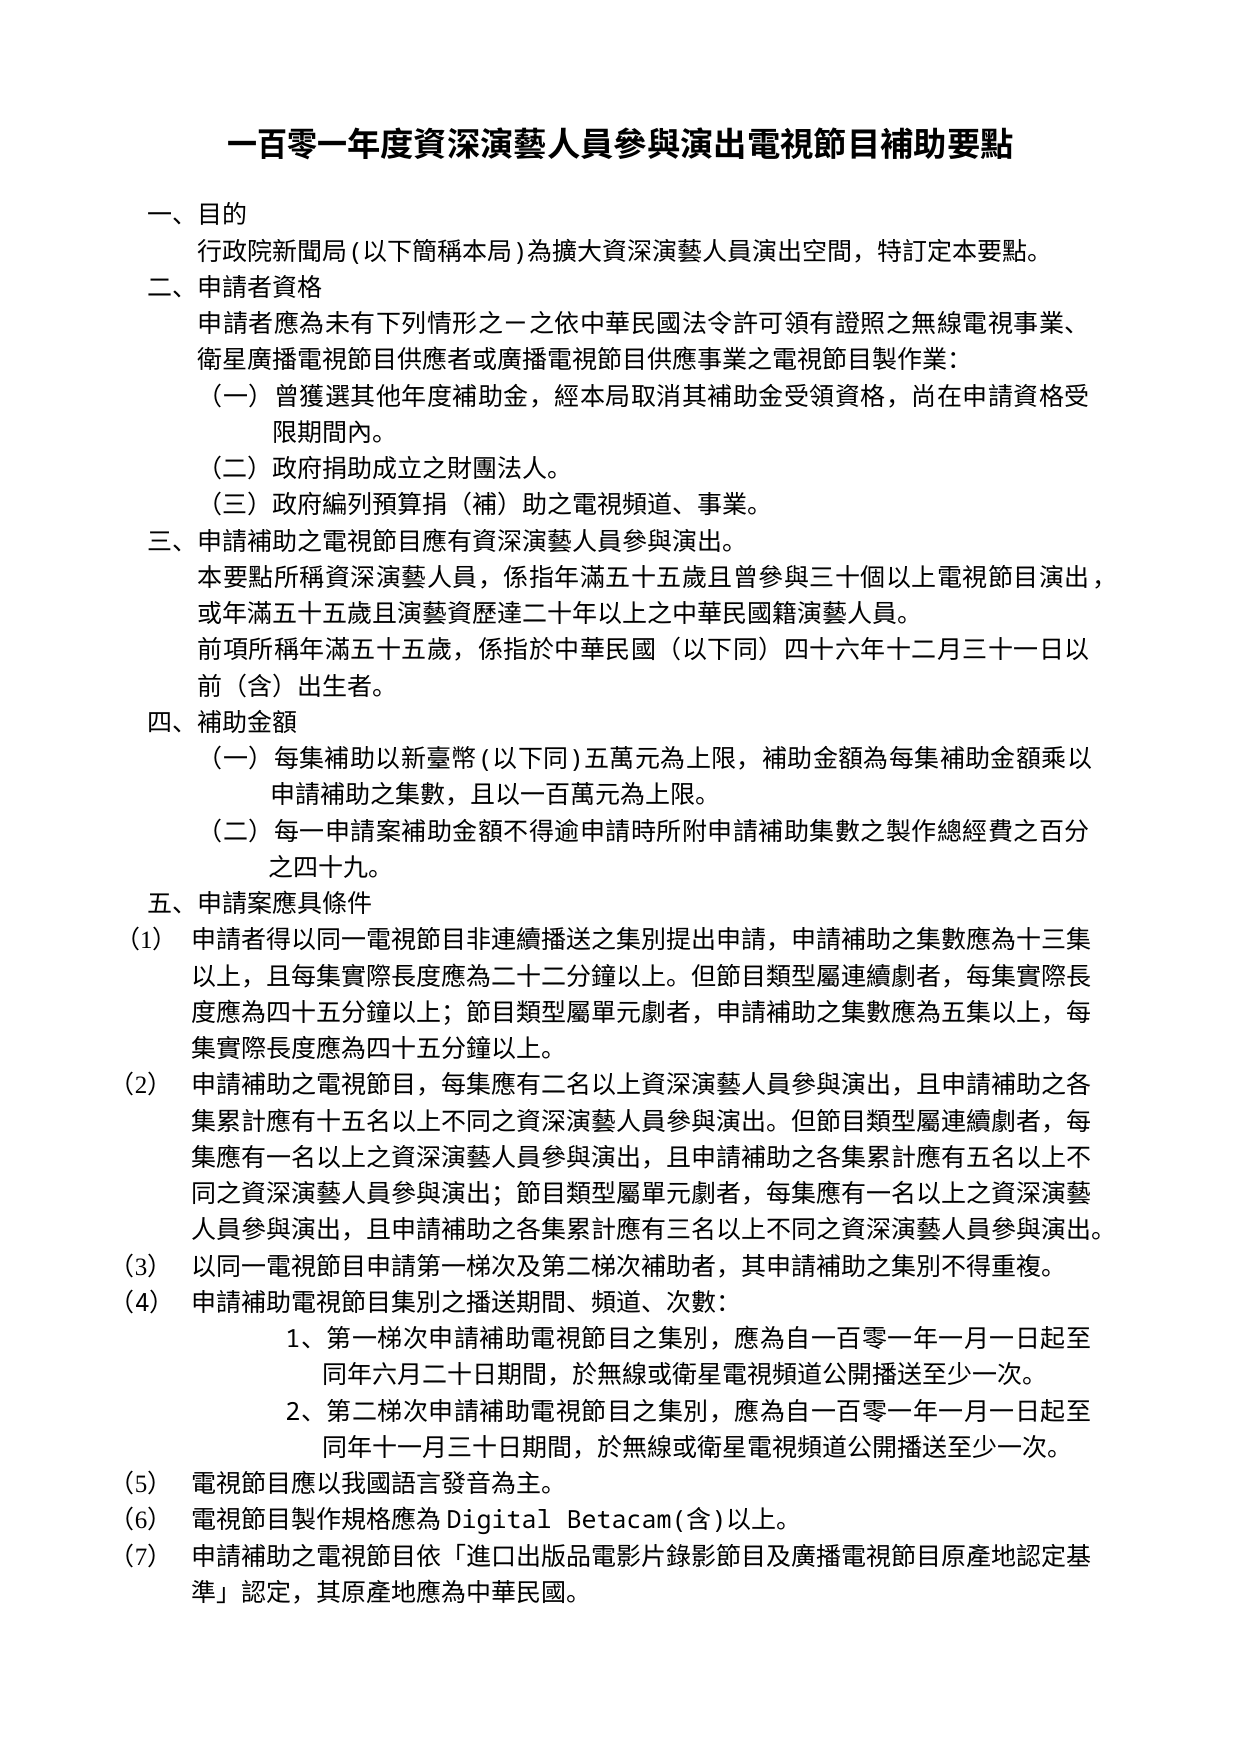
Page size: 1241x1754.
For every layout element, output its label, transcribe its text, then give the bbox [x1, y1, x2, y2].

text 2、第二梯次申請補助電視節目之集別，應為自一百零一年一月一日起至同年十一月三十日期間，於無線或衛星電視頻道公開播送至少一次。 [285, 1391, 1092, 1463]
text 行政院新聞局(以下簡稱本局)為擴大資深演藝人員演出空間，特訂定本要點。 [198, 231, 1092, 267]
list 電視節目應以我國語言發音為主。 [109, 1463, 1092, 1500]
list 電視節目製作規格應為Digital Betacam(含)以上。 [109, 1500, 1092, 1536]
text 本要點所稱資深演藝人員，係指年滿五十五歲且曾參與三十個以上電視節目演出，或年滿五十五歲且演藝資歷達二十年以上之中華民國籍演藝人員。 [198, 557, 1092, 630]
list 申請補助之電視節目，每集應有二名以上資深演藝人員參與演出，且申請補助之各集累計應有十五名以上不同之資深演藝人員參與演出。但節目類型屬連續劇者，每集應有一名以上之資深演藝人員參與演出，且申請補助之各集累計應有五名以上不同之資深演藝人員參與演出；節目類型屬單元劇者，每集應有一名以上之資深演藝人員參與演出，且申請補助之各集累計應有三名以上不同之資深演藝人員參與演出。 [109, 1065, 1092, 1246]
text 一百零一年度資深演藝人員參與演出電視節目補助要點 [148, 118, 1092, 166]
text 三、申請補助之電視節目應有資深演藝人員參與演出。 [148, 521, 1092, 557]
text 五、申請案應具條件 [148, 883, 1092, 920]
text （一）每集補助以新臺幣(以下同)五萬元為上限，補助金額為每集補助金額乘以申請補助之集數，且以一百萬元為上限。 [198, 738, 1092, 811]
text （二）政府捐助成立之財團法人。 [198, 448, 1092, 485]
list 申請補助之電視節目依「進口出版品電影片錄影節目及廣播電視節目原產地認定基準」認定，其原產地應為中華民國。 [109, 1536, 1092, 1608]
list 申請補助電視節目集別之播送期間、頻道、次數： [109, 1282, 1092, 1318]
text 二、申請者資格 [148, 267, 1092, 303]
text 四、補助金額 [148, 702, 1092, 738]
list 申請者得以同一電視節目非連續播送之集別提出申請，申請補助之集數應為十三集以上，且每集實際長度應為二十二分鐘以上。但節目類型屬連續劇者，每集實際長度應為四十五分鐘以上；節目類型屬單元劇者，申請補助之集數應為五集以上，每集實際長度應為四十五分鐘以上。 [115, 920, 1092, 1065]
list 以同一電視節目申請第一梯次及第二梯次補助者，其申請補助之集別不得重複。 [109, 1246, 1092, 1282]
text 1、第一梯次申請補助電視節目之集別，應為自一百零一年一月一日起至同年六月二十日期間，於無線或衛星電視頻道公開播送至少一次。 [285, 1318, 1092, 1391]
text （一）曾獲選其他年度補助金，經本局取消其補助金受領資格，尚在申請資格受限期間內。 [198, 376, 1092, 448]
text （三）政府編列預算捐（補）助之電視頻道、事業。 [198, 485, 1092, 521]
text 前項所稱年滿五十五歲，係指於中華民國（以下同）四十六年十二月三十一日以前（含）出生者。 [198, 630, 1092, 702]
text 一、目的 [148, 195, 1092, 231]
text 申請者應為未有下列情形之ㄧ之依中華民國法令許可領有證照之無線電視事業、衛星廣播電視節目供應者或廣播電視節目供應事業之電視節目製作業： [198, 303, 1092, 376]
text （二）每一申請案補助金額不得逾申請時所附申請補助集數之製作總經費之百分之四十九。 [197, 811, 1092, 883]
